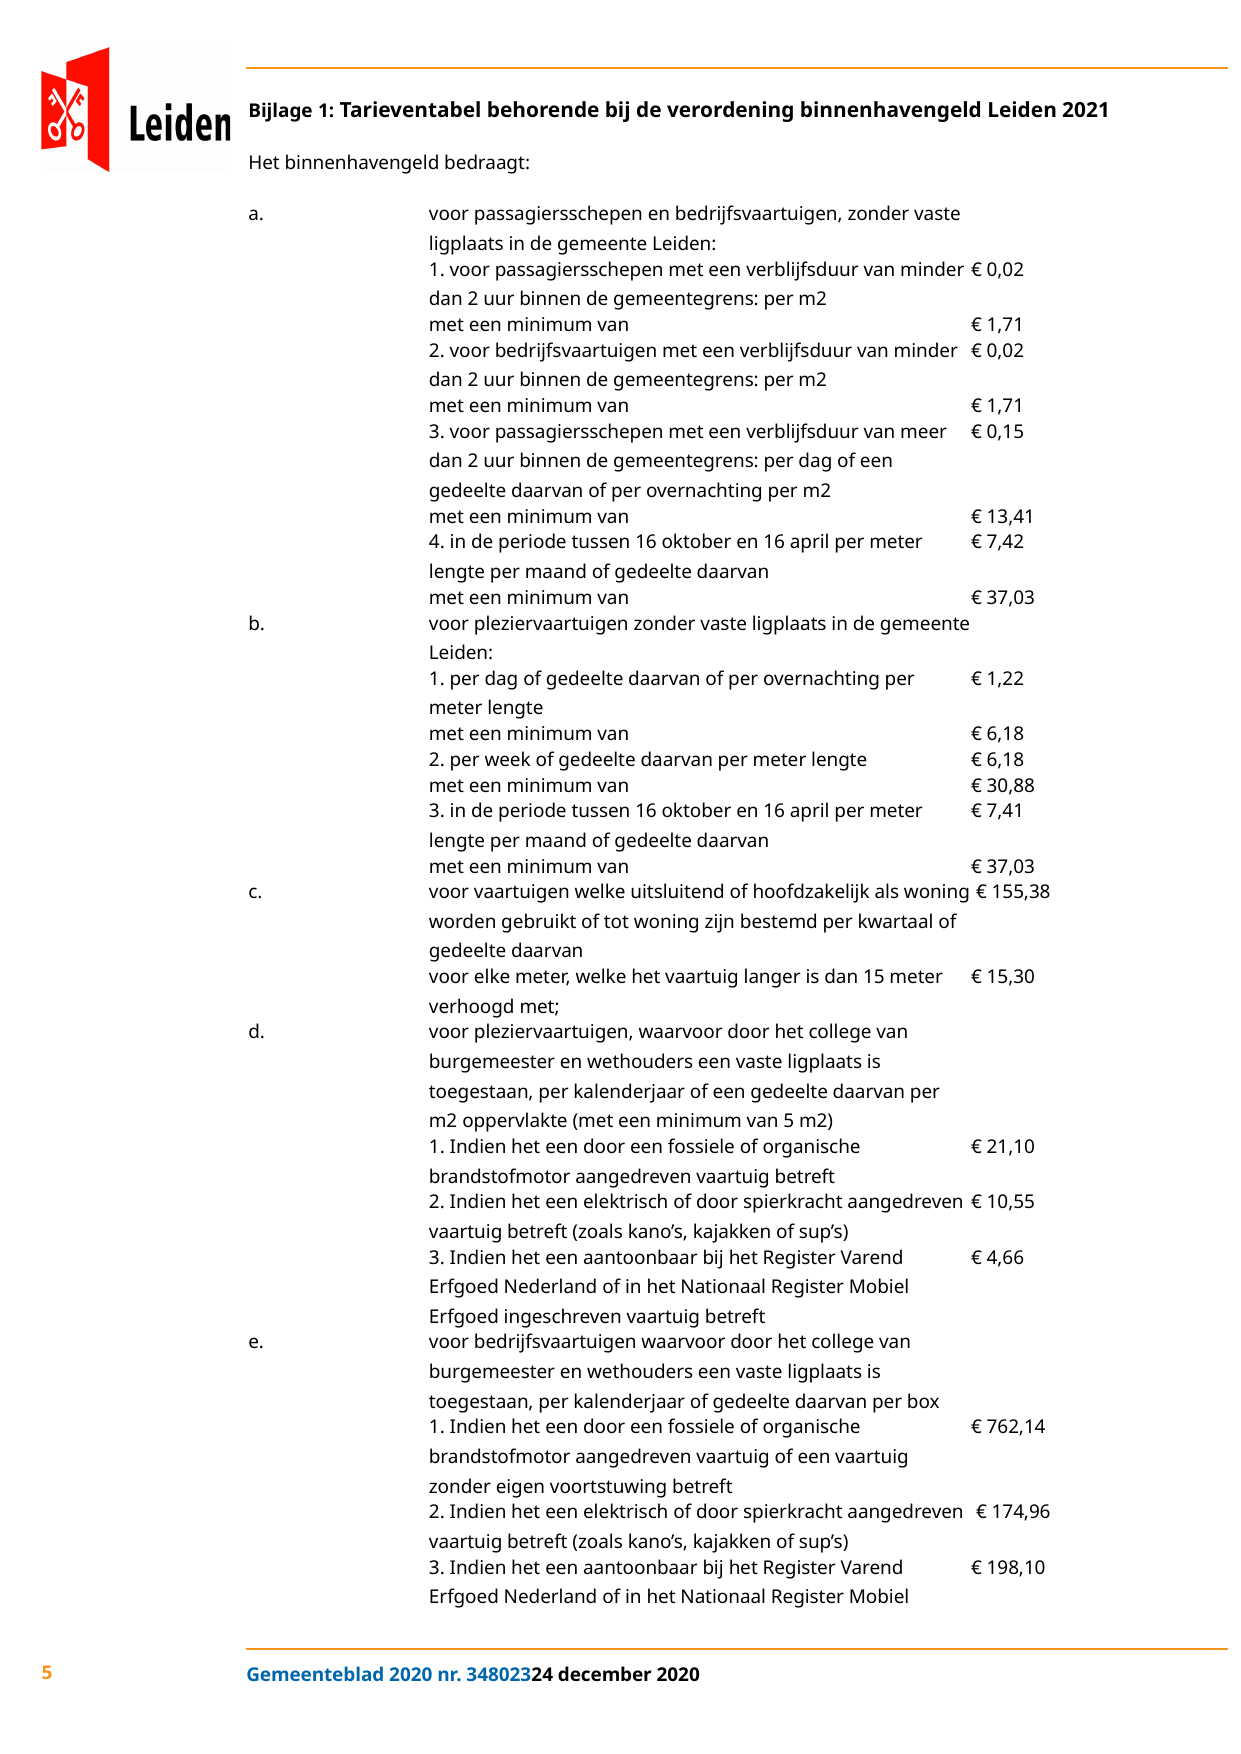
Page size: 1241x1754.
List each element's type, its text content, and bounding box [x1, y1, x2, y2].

table_cell voor passagiersschepen en bedrijfsvaartuigen, zonder vaste ligplaats in de gemeente Leiden: [429, 201, 971, 256]
table_cell € 1,71 [971, 311, 1152, 337]
table_cell d. [248, 1019, 429, 1133]
table_cell 2. voor bedrijfsvaartuigen met een verblijfsduur van minder dan 2 uur binnen de gemeentegrens: per m2 [429, 337, 971, 392]
table_cell [248, 772, 429, 797]
table_cell [248, 1414, 429, 1498]
table_cell 3. voor passagiersschepen met een verblijfsduur van meer dan 2 uur binnen de gemeentegrens: per dag of een gedeelte daarvan of per overnachting per m2 [429, 418, 971, 503]
table_cell [248, 175, 429, 201]
table_cell € 7,41 [971, 798, 1152, 853]
table_cell met een minimum van [429, 772, 971, 797]
table_cell [248, 584, 429, 610]
table_cell [248, 853, 429, 878]
table_cell [248, 746, 429, 772]
table_cell 4. in de periode tussen 16 oktober en 16 april per meter lengte per maand of gedeelte daarvan [429, 529, 971, 584]
table_cell [971, 149, 1152, 175]
table_cell € 37,03 [971, 584, 1152, 610]
table_cell c. [248, 879, 429, 963]
table_cell € 7,42 [971, 529, 1152, 584]
table_cell € 37,03 [971, 853, 1152, 878]
table_cell met een minimum van [429, 503, 971, 529]
table_cell € 4,66 [971, 1244, 1152, 1329]
table_cell 2. Indien het een elektrisch of door spierkracht aangedreven vaartuig betreft (zoals kano’s, kajakken of sup’s) [429, 1189, 971, 1244]
table_cell € 0,02 [971, 256, 1152, 311]
text Bijlage 1: Tarieventabel behorende bij de verordening binnenhavengeld Leiden 2021 [248, 95, 1152, 123]
table_cell met een minimum van [429, 853, 971, 878]
table_cell [248, 529, 429, 584]
table_cell € 1,22 [971, 665, 1152, 720]
picture [41, 47, 231, 172]
table_cell [971, 1019, 1152, 1133]
table_cell 1. voor passagiersschepen met een verblijfsduur van minder dan 2 uur binnen de gemeentegrens: per m2 [429, 256, 971, 311]
table_cell € 762,14 [971, 1414, 1152, 1498]
table_cell [248, 337, 429, 392]
table_cell [248, 503, 429, 529]
table_cell voor elke meter, welke het vaartuig langer is dan 15 meter verhoogd met; [429, 964, 971, 1019]
table_cell [248, 1244, 429, 1329]
table_cell € 0,15 [971, 418, 1152, 503]
table_cell 1. Indien het een door een fossiele of organische brandstofmotor aangedreven vaartuig betreft [429, 1133, 971, 1188]
table_cell 1. per dag of gedeelte daarvan of per overnachting per meter lengte [429, 665, 971, 720]
table_cell [248, 964, 429, 1019]
table_cell [248, 1189, 429, 1244]
table_cell € 13,41 [971, 503, 1152, 529]
table_cell voor pleziervaartuigen zonder vaste ligplaats in de gemeente Leiden: [429, 610, 971, 665]
table_cell voor bedrijfsvaartuigen waarvoor door het college van burgemeester en wethouders een vaste ligplaats is toegestaan, per kalenderjaar of gedeelte daarvan per box [429, 1329, 971, 1414]
table_cell € 6,18 [971, 746, 1152, 772]
table_cell € 30,88 [971, 772, 1152, 797]
table_cell € 10,55 [971, 1189, 1152, 1244]
table_cell [248, 1499, 429, 1554]
table_cell [248, 256, 429, 311]
table_cell [248, 1133, 429, 1188]
table_cell voor pleziervaartuigen, waarvoor door het college van burgemeester en wethouders een vaste ligplaats is toegestaan, per kalenderjaar of een gedeelte daarvan per m2 oppervlakte (met een minimum van 5 m2) [429, 1019, 971, 1133]
table_cell € 6,18 [971, 720, 1152, 746]
table_cell 2. Indien het een elektrisch of door spierkracht aangedreven vaartuig betreft (zoals kano’s, kajakken of sup’s) [429, 1499, 971, 1554]
table_cell € 155,38 [971, 879, 1152, 963]
table_cell [248, 311, 429, 337]
table_cell € 198,10 [971, 1554, 1152, 1609]
table_cell 2. per week of gedeelte daarvan per meter lengte [429, 746, 971, 772]
table_cell e. [248, 1329, 429, 1414]
table_header [429, 124, 971, 149]
table_cell a. [248, 201, 429, 256]
table_cell [248, 720, 429, 746]
table_cell 3. Indien het een aantoonbaar bij het Register Varend Erfgoed Nederland of in het Nationaal Register Mobiel [429, 1554, 971, 1609]
table_cell [248, 798, 429, 853]
table_cell [971, 175, 1152, 201]
table_cell met een minimum van [429, 584, 971, 610]
table_cell [248, 1554, 429, 1609]
table_cell [429, 175, 971, 201]
table_cell 1. Indien het een door een fossiele of organische brandstofmotor aangedreven vaartuig of een vaartuig zonder eigen voortstuwing betreft [429, 1414, 971, 1498]
table_cell [248, 418, 429, 503]
table_cell € 15,30 [971, 964, 1152, 1019]
table_cell [971, 1329, 1152, 1414]
table_cell met een minimum van [429, 311, 971, 337]
table_cell [248, 665, 429, 720]
table_cell Het binnenhavengeld bedraagt: [248, 149, 971, 175]
table_cell b. [248, 610, 429, 665]
table_cell met een minimum van [429, 392, 971, 418]
table_cell 3. in de periode tussen 16 oktober en 16 april per meter lengte per maand of gedeelte daarvan [429, 798, 971, 853]
table_cell voor vaartuigen welke uitsluitend of hoofdzakelijk als woning worden gebruikt of tot woning zijn bestemd per kwartaal of gedeelte daarvan [429, 879, 971, 963]
table_cell € 174,96 [971, 1499, 1152, 1554]
table_cell € 1,71 [971, 392, 1152, 418]
table_cell [971, 610, 1152, 665]
table_cell € 0,02 [971, 337, 1152, 392]
table_cell [248, 392, 429, 418]
table_header [971, 124, 1152, 149]
table_cell 3. Indien het een aantoonbaar bij het Register Varend Erfgoed Nederland of in het Nationaal Register Mobiel Erfgoed ingeschreven vaartuig betreft [429, 1244, 971, 1329]
table_cell € 21,10 [971, 1133, 1152, 1188]
table_cell met een minimum van [429, 720, 971, 746]
table_header [248, 124, 429, 149]
table_cell [971, 201, 1152, 256]
